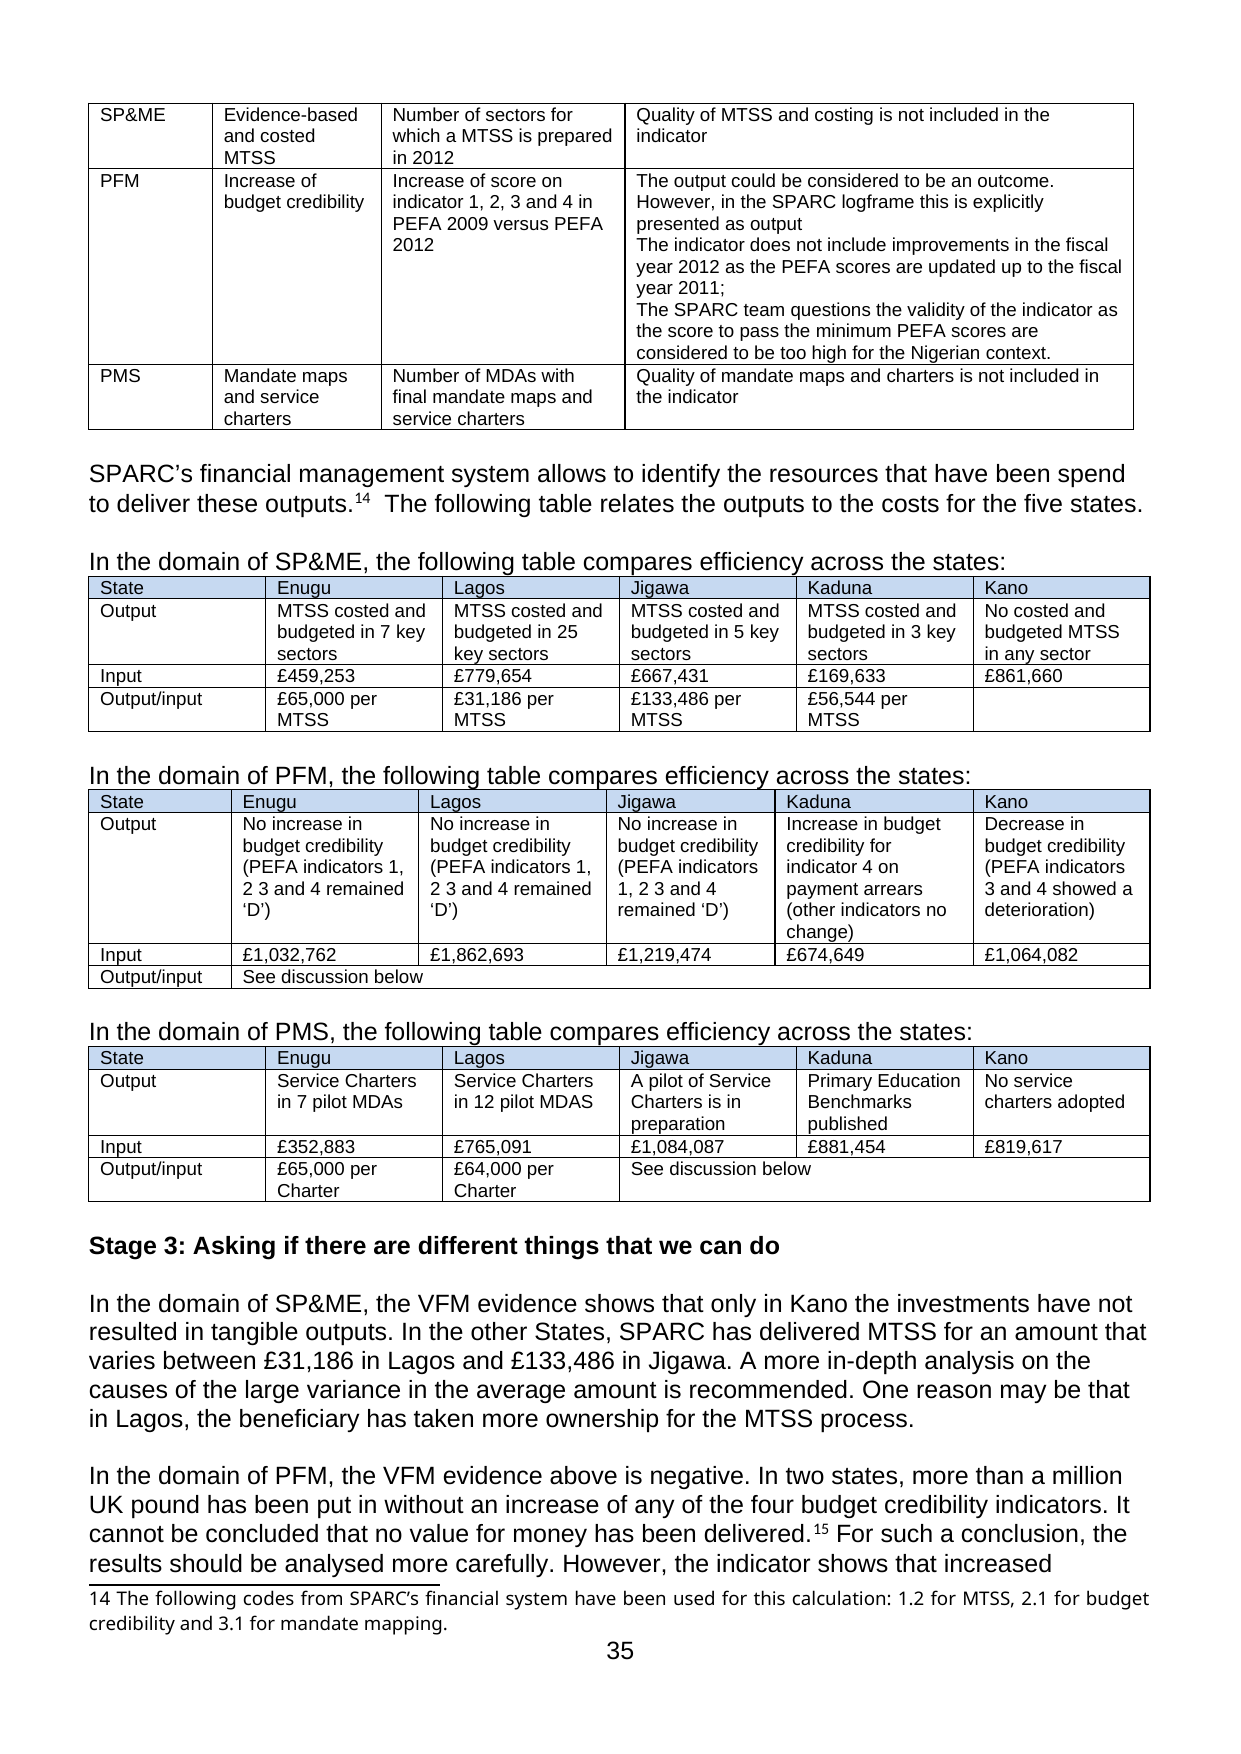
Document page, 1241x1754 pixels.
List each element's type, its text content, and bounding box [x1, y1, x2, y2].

table_header Lagos [443, 577, 619, 598]
table_cell £64,000 per Charter [443, 1158, 619, 1201]
table_cell No costed and budgeted MTSS in any sector [974, 599, 1149, 664]
table_header State [89, 577, 265, 598]
table_cell See discussion below [620, 1158, 1149, 1201]
table_header Jigawa [607, 790, 774, 812]
table_cell £1,219,474 [607, 944, 774, 965]
table_cell Mandate maps and service charters [213, 365, 381, 429]
table_cell PFM [89, 169, 212, 363]
table_cell Output [89, 599, 265, 664]
table_header State [89, 790, 231, 812]
table_cell Input [89, 1136, 265, 1157]
table_cell Increase of budget credibility [213, 169, 381, 363]
table_cell £1,084,087 [620, 1136, 796, 1157]
table_cell Output [89, 813, 231, 942]
table_header Enugu [266, 1047, 442, 1069]
table_header Lagos [419, 790, 606, 812]
table_header Lagos [443, 1047, 619, 1069]
table_cell PMS [89, 365, 212, 429]
table_header Enugu [266, 577, 442, 598]
table_cell £1,862,693 [419, 944, 606, 965]
table_cell £765,091 [443, 1136, 619, 1157]
table_header State [89, 1047, 265, 1069]
table_cell Input [89, 944, 231, 965]
text In the domain of PFM, the following table compares efficiency across the states: [89, 761, 1152, 789]
table_header Kaduna [797, 577, 973, 598]
table_cell Quality of MTSS and costing is not included in the indicator [626, 104, 1133, 168]
table_cell Primary Education Benchmarks published [797, 1070, 973, 1134]
table_header Kaduna [776, 790, 973, 812]
table_cell £667,431 [620, 665, 796, 687]
table_cell MTSS costed and budgeted in 25 key sectors [443, 599, 619, 664]
table_cell £1,064,082 [974, 944, 1149, 965]
table_cell Number of sectors for which a MTSS is prepared in 2012 [382, 104, 624, 168]
table_header Kano [974, 1047, 1149, 1069]
table_cell £881,454 [797, 1136, 973, 1157]
text Stage 3: Asking if there are different things that we can do [89, 1231, 1152, 1260]
table_cell SP&ME [89, 104, 212, 168]
table_cell £861,660 [974, 665, 1149, 687]
table_cell £459,253 [266, 665, 442, 687]
table_cell £56,544 per MTSS [797, 688, 973, 731]
table_header Jigawa [620, 1047, 796, 1069]
table_cell £674,649 [776, 944, 973, 965]
table_cell A pilot of Service Charters is in preparation [620, 1070, 796, 1134]
table_cell Output/input [89, 966, 231, 988]
table_cell MTSS costed and budgeted in 5 key sectors [620, 599, 796, 664]
table_cell £65,000 per Charter [266, 1158, 442, 1201]
table_cell Service Charters in 12 pilot MDAS [443, 1070, 619, 1134]
table_cell [974, 688, 1149, 731]
text In the domain of PMS, the following table compares efficiency across the states: [89, 1017, 1152, 1046]
table_cell £779,654 [443, 665, 619, 687]
table_header Kano [974, 790, 1149, 812]
table_cell Input [89, 665, 265, 687]
table_cell No increase in budget credibility (PEFA indicators 1, 2 3 and 4 remained ‘D’) [607, 813, 774, 942]
table_cell £1,032,762 [232, 944, 418, 965]
table_cell Service Charters in 7 pilot MDAs [266, 1070, 442, 1134]
table_cell Increase in budget credibility for indicator 4 on payment arrears (other indicators no change) [776, 813, 973, 942]
table_cell £819,617 [974, 1136, 1149, 1157]
table_cell Increase of score on indicator 1, 2, 3 and 4 in PEFA 2009 versus PEFA 2012 [382, 169, 624, 363]
text In the domain of SP&ME, the following table compares efficiency across the states: [89, 547, 1152, 576]
table_cell No increase in budget credibility (PEFA indicators 1, 2 3 and 4 remained ‘D’) [232, 813, 418, 942]
table_cell Decrease in budget credibility (PEFA indicators 3 and 4 showed a deterioration) [974, 813, 1149, 942]
table_header Enugu [232, 790, 418, 812]
table_header Kaduna [797, 1047, 973, 1069]
table_cell Output/input [89, 688, 265, 731]
table_cell The output could be considered to be an outcome. However, in the SPARC logframe this is explicitly presented as output The indicator does not include improvements in the fiscal year 2012 as the PEFA scores are updated up to the fiscal year 2011; The SPARC team questions the validity of the indicator as the score to pass the minimum PEFA scores are considered to be too high for the Nigerian context. [626, 169, 1133, 363]
table_cell No service charters adopted [974, 1070, 1149, 1134]
table_cell £133,486 per MTSS [620, 688, 796, 731]
table_cell Evidence-based and costed MTSS [213, 104, 381, 168]
text In the domain of SP&ME, the VFM evidence shows that only in Kano the investments have not resulted in tangible outputs. In the other States, SPARC has delivered MTSS for an amount that varies between £31,186 in Lagos and £133,486 in Jigawa. A more in-depth analysis on the causes of the large variance in the average amount is recommended. One reason may be that in Lagos, the beneficiary has taken more ownership for the MTSS process. [89, 1288, 1152, 1432]
text In the domain of PFM, the VFM evidence above is negative. In two states, more than a million UK pound has been put in without an increase of any of the four budget credibility indicators. It cannot be concluded that no value for money has been delivered. For such a conclusion, the results should be analysed more carefully. However, the indicator shows that increased [89, 1461, 1152, 1578]
table_cell Output/input [89, 1158, 265, 1201]
table_cell £169,633 [797, 665, 973, 687]
table_cell No increase in budget credibility (PEFA indicators 1, 2 3 and 4 remained ‘D’) [419, 813, 606, 942]
table_cell Number of MDAs with final mandate maps and service charters [382, 365, 624, 429]
table_cell £31,186 per MTSS [443, 688, 619, 731]
table_cell £352,883 [266, 1136, 442, 1157]
table_header Jigawa [620, 577, 796, 598]
table_cell £65,000 per MTSS [266, 688, 442, 731]
table_cell Output [89, 1070, 265, 1134]
table_cell MTSS costed and budgeted in 3 key sectors [797, 599, 973, 664]
text SPARC’s financial management system allows to identify the resources that have been spend to deliver these outputs. The following table relates the outputs to the costs for the five states. [89, 459, 1152, 518]
text The following codes from SPARC’s financial system have been used for this calculation: 1.2 for MTSS, 2.1 for budget credibility and 3.1 for mandate mapping. [89, 1585, 1152, 1636]
table_cell MTSS costed and budgeted in 7 key sectors [266, 599, 442, 664]
table_cell See discussion below [232, 966, 1149, 988]
table_header Kano [974, 577, 1149, 598]
table_cell Quality of mandate maps and charters is not included in the indicator [626, 365, 1133, 429]
